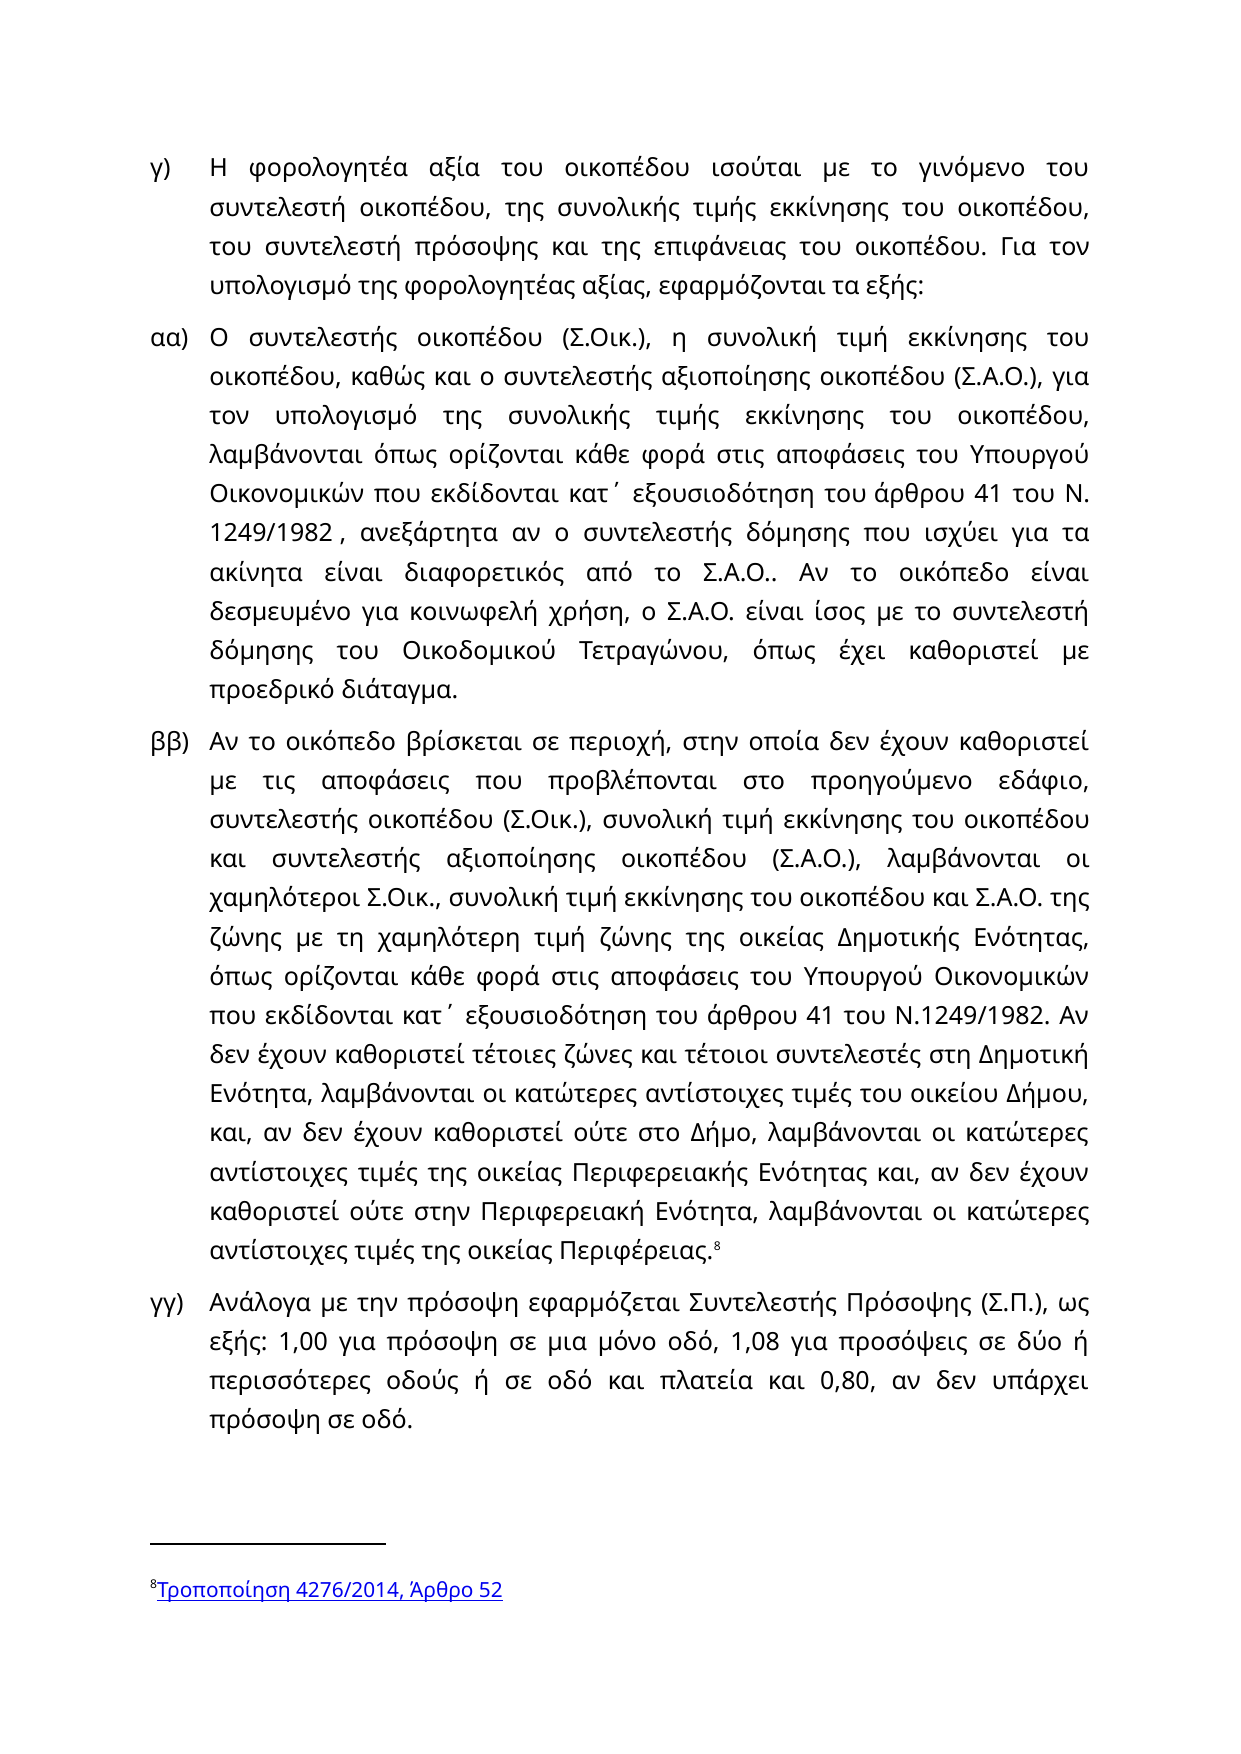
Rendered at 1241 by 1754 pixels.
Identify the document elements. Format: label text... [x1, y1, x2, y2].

list γ) Η φορολογητέα αξία του οικοπέδου ισούται με το γινόμενο του συντελεστή οικοπέδου, της συνολικής τιμής εκκίνησης του οικοπέδου, του συντελεστή πρόσοψης και της επιφάνειας του οικοπέδου. Για τον υπολογισμό της φορολογητέας αξίας, εφαρμόζονται τα εξής: [150, 150, 1090, 302]
list ββ) Αν το οικόπεδο βρίσκεται σε περιοχή, στην οποία δεν έχουν καθοριστεί με τις αποφάσεις που προβλέπονται στο προηγούμενο εδάφιο, συντελεστής οικοπέδου (Σ.Οικ.), συνολική τιμή εκκίνησης του οικοπέδου και συντελεστής αξιοποίησης οικοπέδου (Σ.Α.Ο.), λαμβάνονται οι χαμηλότεροι Σ.Οικ., συνολική τιμή εκκίνησης του οικοπέδου και Σ.Α.Ο. της ζώνης με τη χαμηλότερη τιμή ζώνης της οικείας Δημοτικής Ενότητας, όπως ορίζονται κάθε φορά στις αποφάσεις του Υπουργού Οικονομικών που εκδίδονται κατ΄ εξουσιοδότηση του άρθρου 41 του Ν.1249/1982. Αν δεν έχουν καθοριστεί τέτοιες ζώνες και τέτοιοι συντελεστές στη Δημοτική Ενότητα, λαμβάνονται οι κατώτερες αντίστοιχες τιμές του οικείου Δήμου, και, αν δεν έχουν καθοριστεί ούτε στο Δήμο, λαμβάνονται οι κατώτερες αντίστοιχες τιμές της οικείας Περιφερειακής Ενότητας και, αν δεν έχουν καθοριστεί ούτε στην Περιφερειακή Ενότητα, λαμβάνονται οι κατώτερες αντίστοιχες τιμές της οικείας Περιφέρειας. [150, 723, 1090, 1267]
list γγ) Ανάλογα με την πρόσοψη εφαρμόζεται Συντελεστής Πρόσοψης (Σ.Π.), ως εξής: 1,00 για πρόσοψη σε μια μόνο οδό, 1,08 για προσόψεις σε δύο ή περισσότερες οδούς ή σε οδό και πλατεία και 0,80, αν δεν υπάρχει πρόσοψη σε οδό. [150, 1284, 1090, 1436]
list αα) Ο συντελεστής οικοπέδου (Σ.Οικ.), η συνολική τιμή εκκίνησης του οικοπέδου, καθώς και ο συντελεστής αξιοποίησης οικοπέδου (Σ.Α.Ο.), για τον υπολογισμό της συνολικής τιμής εκκίνησης του οικοπέδου, λαμβάνονται όπως ορίζονται κάθε φορά στις αποφάσεις του Υπουργού Οικονομικών που εκδίδονται κατ΄ εξουσιοδότηση του άρθρου 41 του Ν. 1249/1982 , ανεξάρτητα αν ο συντελεστής δόμησης που ισχύει για τα ακίνητα είναι διαφορετικός από το Σ.Α.Ο.. Αν το οικόπεδο είναι δεσμευμένο για κοινωφελή χρήση, ο Σ.Α.Ο. είναι ίσος με το συντελεστή δόμησης του Οικοδομικού Τετραγώνου, όπως έχει καθοριστεί με προεδρικό διάταγμα. [150, 319, 1090, 706]
text Τροποποίηση 4276/2014, Άρθρο 52 [150, 1576, 1090, 1604]
